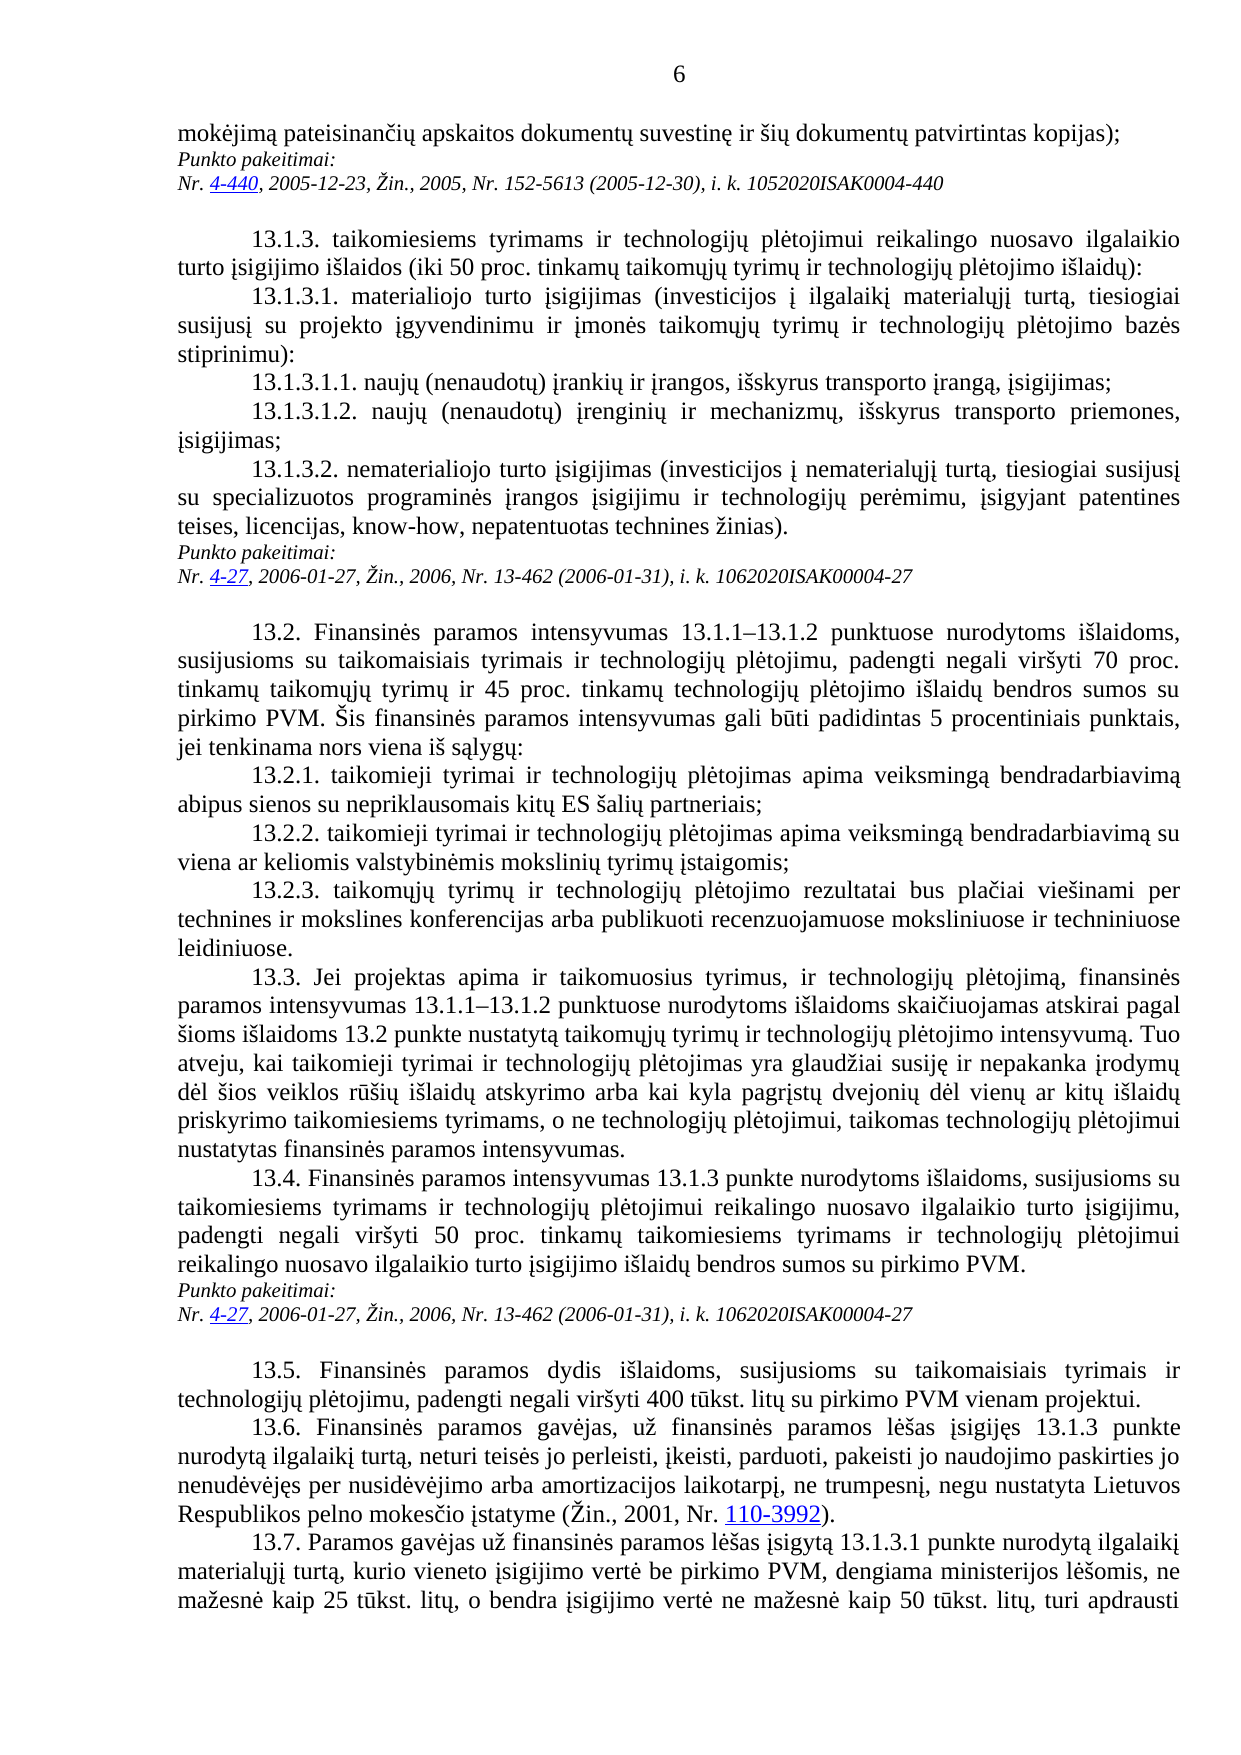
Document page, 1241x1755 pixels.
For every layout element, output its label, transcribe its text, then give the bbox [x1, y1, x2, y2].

text 13.1.3.1.2. naujų (nenaudotų) įrenginių ir mechanizmų, išskyrus transporto priemones, įsigijimas; [177, 396, 1181, 454]
text 13.2.3. taikomųjų tyrimų ir technologijų plėtojimo rezultatai bus plačiai viešinami per technines ir mokslines konferencijas arba publikuoti recenzuojamuose moksliniuose ir techniniuose leidiniuose. [177, 876, 1181, 962]
text Punkto pakeitimai: [177, 540, 1181, 564]
text 13.5. Finansinės paramos dydis išlaidoms, susijusioms su taikomaisiais tyrimais ir technologijų plėtojimu, padengti negali viršyti 400 tūkst. litų su pirkimo PVM vienam projektui. [177, 1355, 1181, 1412]
text Punkto pakeitimai: [177, 147, 1181, 171]
text 13.2. Finansinės paramos intensyvumas 13.1.1–13.1.2 punktuose nurodytoms išlaidoms, susijusioms su taikomaisiais tyrimais ir technologijų plėtojimu, padengti negali viršyti 70 proc. tinkamų taikomųjų tyrimų ir 45 proc. tinkamų technologijų plėtojimo išlaidų bendros sumos su pirkimo PVM. Šis finansinės paramos intensyvumas gali būti padidintas 5 procentiniais punktais, jei tenkinama nors viena iš sąlygų: [177, 617, 1181, 761]
text Nr. 4-440, 2005-12-23, Žin., 2005, Nr. 152-5613 (2005-12-30), i. k. 1052020ISAK0004-440 [177, 171, 1181, 195]
text 13.7. Paramos gavėjas už finansinės paramos lėšas įsigytą 13.1.3.1 punkte nurodytą ilgalaikį materialųjį turtą, kurio vieneto įsigijimo vertė be pirkimo PVM, dengiama ministerijos lėšomis, ne mažesnė kaip 25 tūkst. litų, o bendra įsigijimo vertė ne mažesnė kaip 50 tūkst. litų, turi apdrausti [177, 1527, 1181, 1614]
text 13.3. Jei projektas apima ir taikomuosius tyrimus, ir technologijų plėtojimą, finansinės paramos intensyvumas 13.1.1–13.1.2 punktuose nurodytoms išlaidoms skaičiuojamas atskirai pagal šioms išlaidoms 13.2 punkte nustatytą taikomųjų tyrimų ir technologijų plėtojimo intensyvumą. Tuo atveju, kai taikomieji tyrimai ir technologijų plėtojimas yra glaudžiai susiję ir nepakanka įrodymų dėl šios veiklos rūšių išlaidų atskyrimo arba kai kyla pagrįstų dvejonių dėl vienų ar kitų išlaidų priskyrimo taikomiesiems tyrimams, o ne technologijų plėtojimui, taikomas technologijų plėtojimui nustatytas finansinės paramos intensyvumas. [177, 962, 1181, 1163]
text 13.1.3.2. nematerialiojo turto įsigijimas (investicijos į nematerialųjį turtą, tiesiogiai susijusį su specializuotos programinės įrangos įsigijimu ir technologijų perėmimu, įsigyjant patentines teises, licencijas, know-how, nepatentuotas technines žinias). [177, 454, 1181, 540]
text Punkto pakeitimai: [177, 1278, 1181, 1302]
text 13.2.2. taikomieji tyrimai ir technologijų plėtojimas apima veiksmingą bendradarbiavimą su viena ar keliomis valstybinėmis mokslinių tyrimų įstaigomis; [177, 818, 1181, 876]
text 13.1.3.1. materialiojo turto įsigijimas (investicijos į ilgalaikį materialųjį turtą, tiesiogiai susijusį su projekto įgyvendinimu ir įmonės taikomųjų tyrimų ir technologijų plėtojimo bazės stiprinimu): [177, 281, 1181, 367]
text Nr. 4-27, 2006-01-27, Žin., 2006, Nr. 13-462 (2006-01-31), i. k. 1062020ISAK00004-27 [177, 1302, 1181, 1326]
text 13.2.1. taikomieji tyrimai ir technologijų plėtojimas apima veiksmingą bendradarbiavimą abipus sienos su nepriklausomais kitų ES šalių partneriais; [177, 761, 1181, 818]
text 13.6. Finansinės paramos gavėjas, už finansinės paramos lėšas įsigijęs 13.1.3 punkte nurodytą ilgalaikį turtą, neturi teisės jo perleisti, įkeisti, parduoti, pakeisti jo naudojimo paskirties jo nenudėvėjęs per nusidėvėjimo arba amortizacijos laikotarpį, ne trumpesnį, negu nustatyta Lietuvos Respublikos pelno mokesčio įstatyme (Žin., 2001, Nr. 110-3992). [177, 1412, 1181, 1527]
text 13.1.3. taikomiesiems tyrimams ir technologijų plėtojimui reikalingo nuosavo ilgalaikio turto įsigijimo išlaidos (iki 50 proc. tinkamų taikomųjų tyrimų ir technologijų plėtojimo išlaidų): [177, 224, 1181, 281]
text 13.4. Finansinės paramos intensyvumas 13.1.3 punkte nurodytoms išlaidoms, susijusioms su taikomiesiems tyrimams ir technologijų plėtojimui reikalingo nuosavo ilgalaikio turto įsigijimu, padengti negali viršyti 50 proc. tinkamų taikomiesiems tyrimams ir technologijų plėtojimui reikalingo nuosavo ilgalaikio turto įsigijimo išlaidų bendros sumos su pirkimo PVM. [177, 1163, 1181, 1278]
text Nr. 4-27, 2006-01-27, Žin., 2006, Nr. 13-462 (2006-01-31), i. k. 1062020ISAK00004-27 [177, 564, 1181, 588]
text mokėjimą pateisinančių apskaitos dokumentų suvestinę ir šių dokumentų patvirtintas kopijas); [177, 118, 1181, 147]
text 13.1.3.1.1. naujų (nenaudotų) įrankių ir įrangos, išskyrus transporto įrangą, įsigijimas; [177, 367, 1181, 396]
